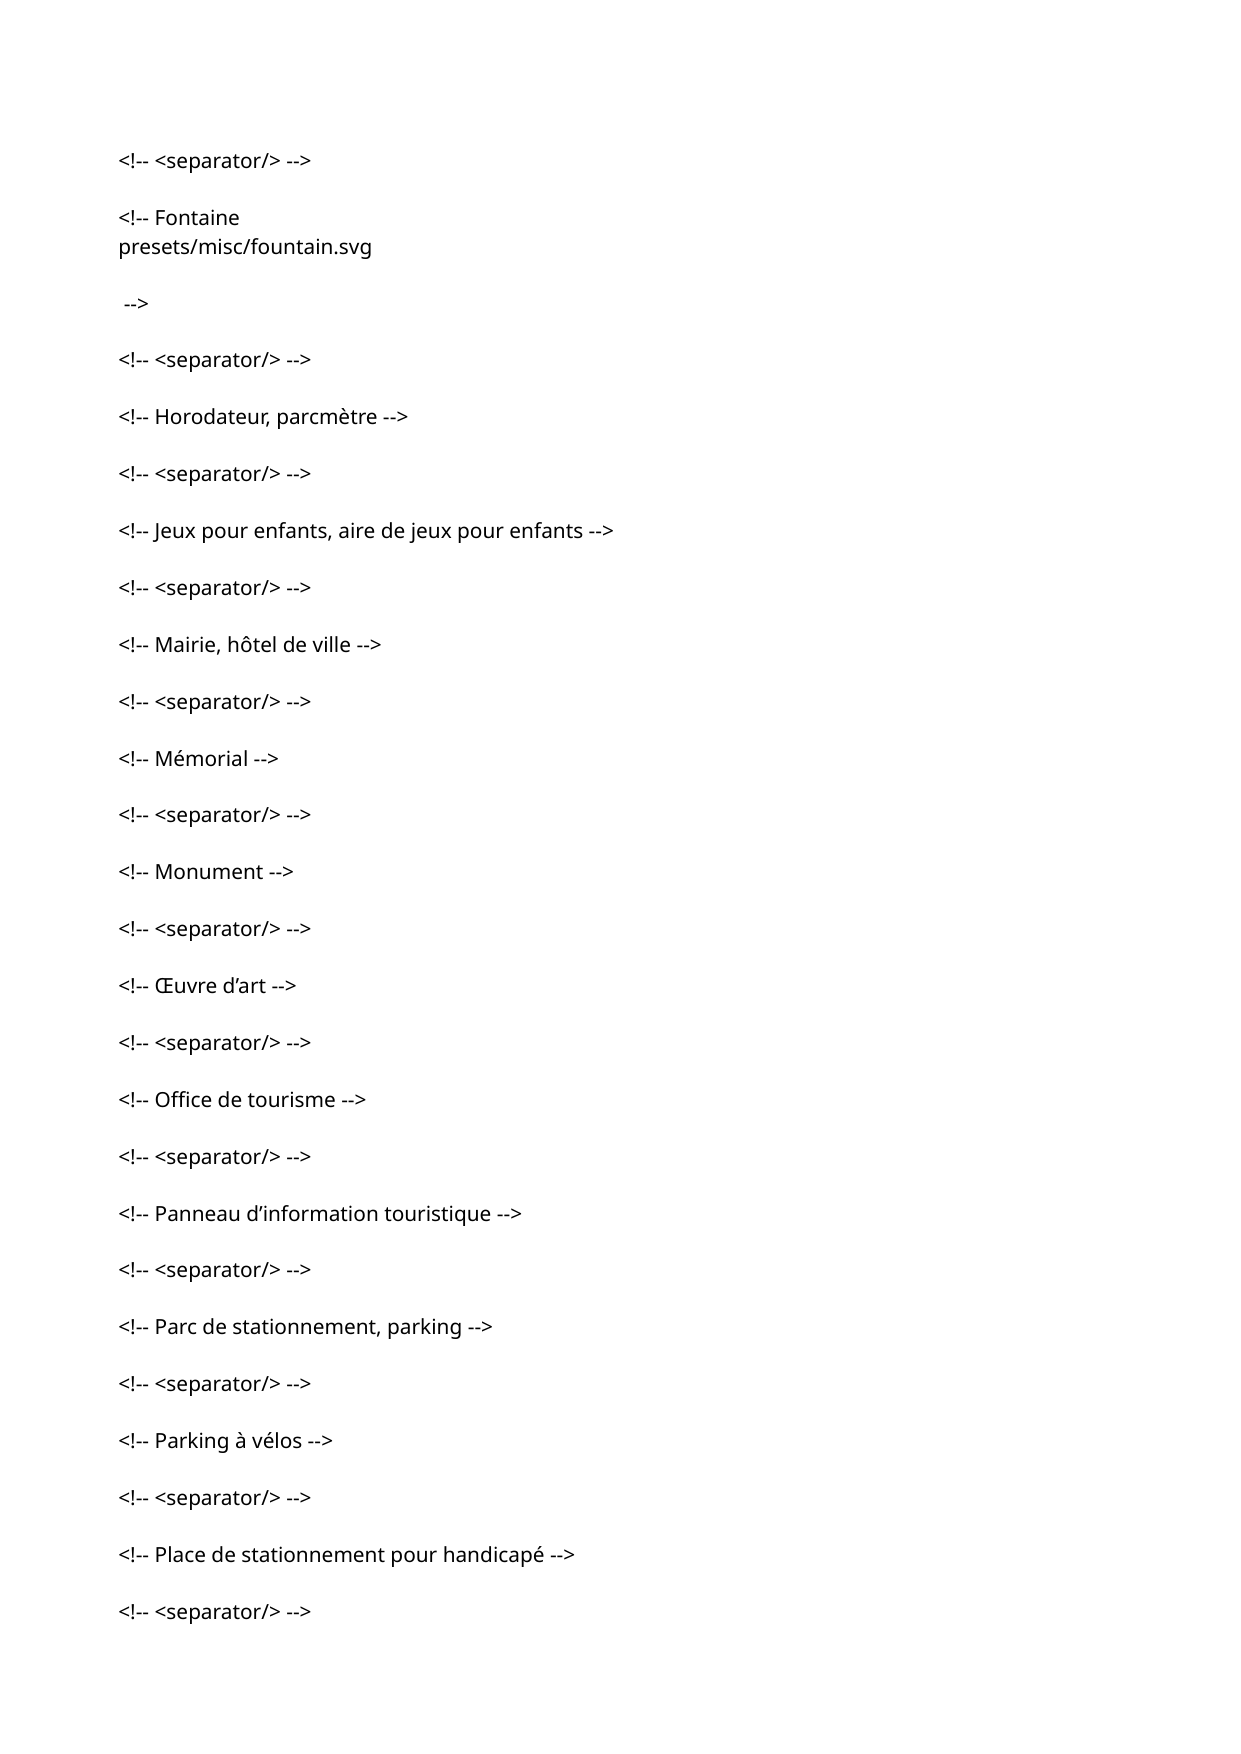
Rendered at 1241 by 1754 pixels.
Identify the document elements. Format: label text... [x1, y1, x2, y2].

text <!-- <separator/> --> [118, 1256, 1122, 1284]
text <!-- <separator/> --> [118, 459, 1122, 488]
text <!-- Parking à vélos --> [118, 1426, 1122, 1455]
text <!-- <separator/> --> [118, 1369, 1122, 1398]
text <!-- <separator/> --> [118, 346, 1122, 374]
text <!-- Parc de stationnement, parking --> [118, 1312, 1122, 1341]
text --> [118, 289, 1122, 317]
text <!-- Place de stationnement pour handicapé --> [118, 1540, 1122, 1568]
text <!-- <separator/> --> [118, 147, 1122, 175]
text <!-- Office de tourisme --> [118, 1085, 1122, 1113]
text <!-- <separator/> --> [118, 687, 1122, 715]
text <!-- Mémorial --> [118, 744, 1122, 772]
text <!-- <separator/> --> [118, 573, 1122, 602]
text <!-- <separator/> --> [118, 914, 1122, 943]
text presets/misc/fountain.svg [118, 232, 1122, 260]
text <!-- Mairie, hôtel de ville --> [118, 630, 1122, 658]
text <!-- Monument --> [118, 857, 1122, 886]
text <!-- <separator/> --> [118, 1597, 1122, 1625]
text <!-- <separator/> --> [118, 1028, 1122, 1057]
text <!-- <separator/> --> [118, 1142, 1122, 1170]
text <!-- Jeux pour enfants, aire de jeux pour enfants --> [118, 516, 1122, 545]
text <!-- Fontaine [118, 203, 1122, 232]
text <!-- Œuvre d’art --> [118, 971, 1122, 1000]
text <!-- <separator/> --> [118, 1483, 1122, 1512]
text <!-- Panneau d’information touristique --> [118, 1199, 1122, 1227]
text <!-- <separator/> --> [118, 801, 1122, 829]
text <!-- Horodateur, parcmètre --> [118, 402, 1122, 431]
